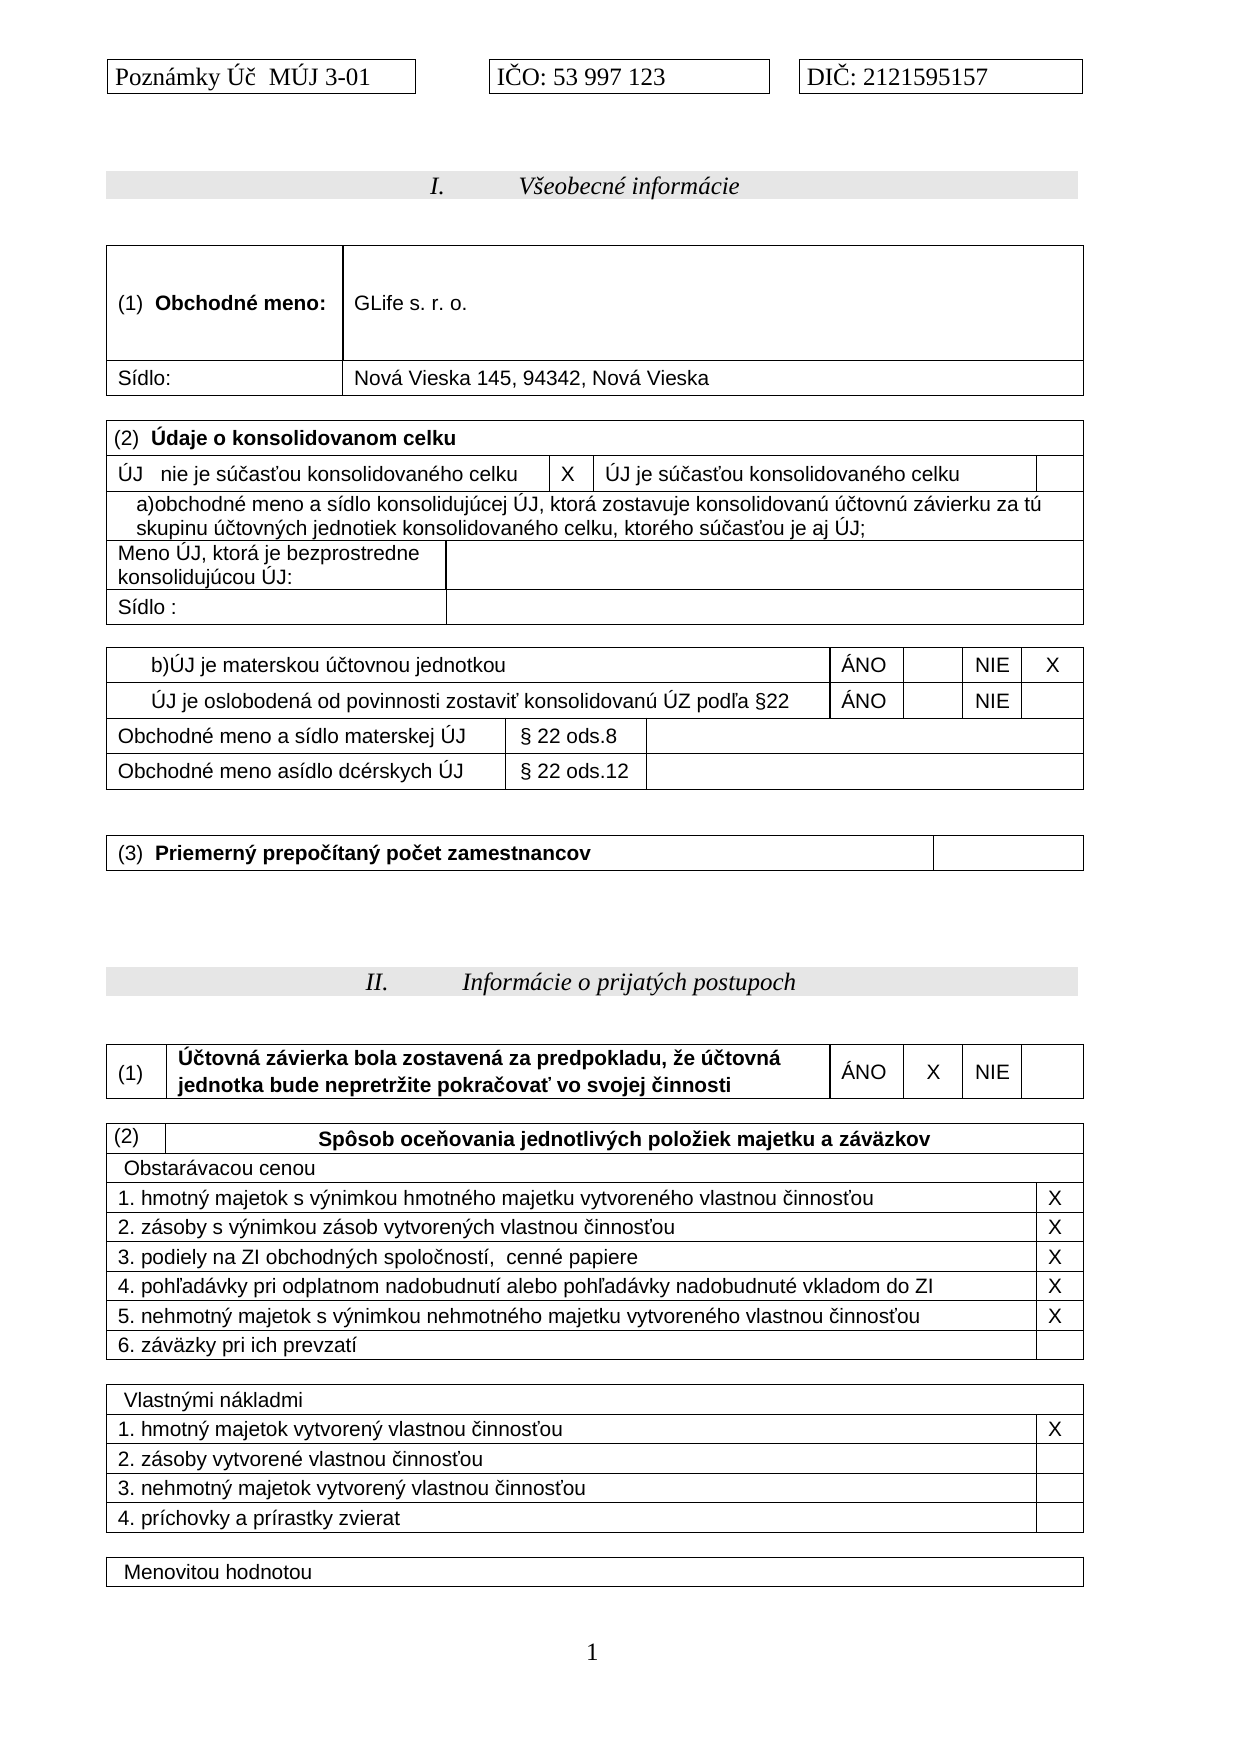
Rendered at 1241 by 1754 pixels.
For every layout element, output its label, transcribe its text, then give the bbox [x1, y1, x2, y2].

table_cell X [550, 456, 593, 491]
table_cell [1022, 683, 1083, 718]
table_cell X [1037, 1213, 1083, 1241]
table_header NIE [963, 648, 1021, 682]
table_header X [904, 1045, 962, 1098]
table_cell § 22 ods.12 [506, 754, 646, 788]
table_cell Obchodné meno a sídlo materskej ÚJ [107, 719, 505, 753]
table_cell X [1037, 1301, 1083, 1330]
table_cell [647, 754, 1083, 788]
table_cell [1037, 1444, 1083, 1473]
table_header [1022, 1045, 1083, 1098]
table_header ÁNO [831, 1045, 903, 1098]
table_header Menovitou hodnotou [107, 1558, 1083, 1586]
table_cell 1. hmotný majetok vytvorený vlastnou činnosťou [107, 1415, 1036, 1443]
table_cell X [1037, 1415, 1083, 1443]
table_cell 2. zásoby s výnimkou zásob vytvorených vlastnou činnosťou [107, 1213, 1036, 1241]
table_cell 3. nehmotný majetok vytvorený vlastnou činnosťou [107, 1474, 1036, 1502]
table_cell X [1037, 1183, 1083, 1212]
table_header Vlastnými nákladmi [107, 1385, 1083, 1414]
table_cell Obchodné meno asídlo dcérskych ÚJ [107, 754, 505, 788]
table_cell X [1037, 1242, 1083, 1271]
table_header [904, 648, 962, 682]
table_header GLife s. r. o. [344, 246, 1083, 359]
table_cell a)obchodné meno a sídlo konsolidujúcej ÚJ, ktorá zostavuje konsolidovanú účtovnú závierku za tú skupinu účtovných jednotiek konsolidovaného celku, ktorého súčasťou je aj ÚJ; [107, 492, 1083, 540]
table_cell [1037, 1503, 1083, 1532]
table_cell [447, 541, 1083, 589]
table_cell [447, 590, 1083, 624]
table_header [107, 1045, 166, 1098]
table_header [107, 1124, 165, 1153]
table_cell Sídlo : [107, 590, 446, 624]
table_cell 2. zásoby vytvorené vlastnou činnosťou [107, 1444, 1036, 1473]
table_cell Nová Vieska 145, 94342, Nová Vieska [343, 361, 1083, 395]
table_cell ÁNO [831, 683, 903, 718]
table_header Účtovná závierka bola zostavená za predpokladu, že účtovná jednotka bude nepretržite pokračovať vo svojej činnosti [167, 1045, 829, 1098]
table_cell NIE [963, 683, 1021, 718]
table_header [934, 836, 1083, 870]
table_header X [1022, 648, 1083, 682]
list Všeobecné informácie [106, 171, 1078, 199]
table_header NIE [963, 1045, 1021, 1098]
table_cell Meno ÚJ, ktorá je bezprostredne konsolidujúcou ÚJ: [107, 541, 445, 589]
table_cell ÚJ nie je súčasťou konsolidovaného celku [107, 456, 549, 491]
table_cell 4. pohľadávky pri odplatnom nadobudnutí alebo pohľadávky nadobudnuté vkladom do ZI [107, 1272, 1036, 1300]
table_cell 1. hmotný majetok s výnimkou hmotného majetku vytvoreného vlastnou činnosťou [107, 1183, 1036, 1212]
table_cell ÚJ je oslobodená od povinnosti zostaviť konsolidovanú ÚZ podľa §22 [107, 683, 829, 718]
table_cell [1037, 1331, 1083, 1359]
table_header Obchodné meno: [107, 246, 342, 359]
table_header Spôsob oceňovania jednotlivých položiek majetku a záväzkov [166, 1124, 1083, 1153]
table_cell 4. príchovky a prírastky zvierat [107, 1503, 1036, 1532]
table_cell 6. záväzky pri ich prevzatí [107, 1331, 1036, 1359]
table_header Priemerný prepočítaný počet zamestnancov [107, 836, 933, 870]
table_cell § 22 ods.8 [506, 719, 646, 753]
table_cell X [1037, 1272, 1083, 1300]
table_cell [1037, 456, 1083, 491]
table_cell ÚJ je súčasťou konsolidovaného celku [594, 456, 1036, 491]
table_header ÁNO [831, 648, 903, 682]
table_cell [647, 719, 1083, 753]
table_cell Sídlo: [107, 361, 342, 395]
table_cell 3. podiely na ZI obchodných spoločností, cenné papiere [107, 1242, 1036, 1271]
table_cell Obstarávacou cenou [107, 1154, 1083, 1182]
table_cell [904, 683, 962, 718]
table_cell [1037, 1474, 1083, 1502]
list Informácie o prijatých postupoch [106, 967, 1078, 996]
table_header b)ÚJ je materskou účtovnou jednotkou [107, 648, 829, 682]
table_header Údaje o konsolidovanom celku [107, 421, 1083, 455]
table_cell 5. nehmotný majetok s výnimkou nehmotného majetku vytvoreného vlastnou činnosťou [107, 1301, 1036, 1330]
